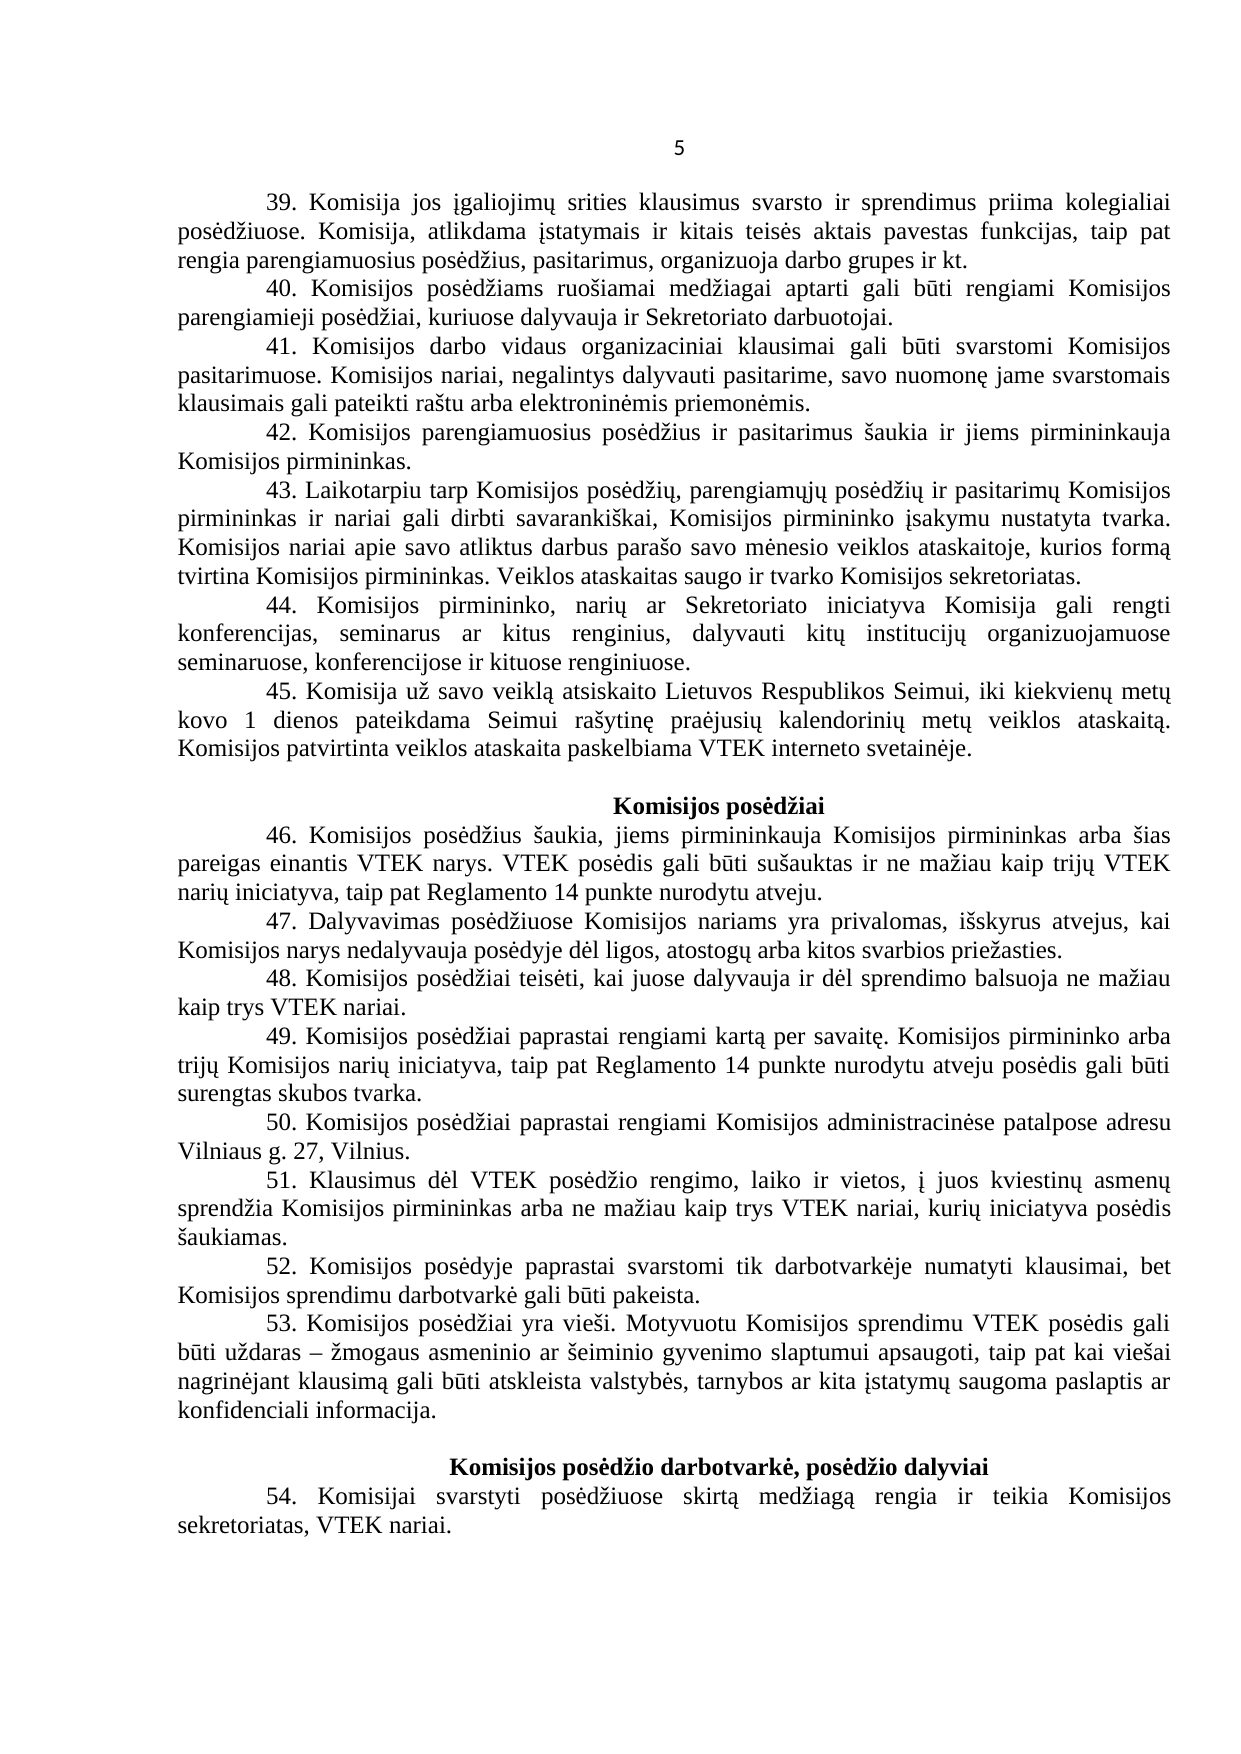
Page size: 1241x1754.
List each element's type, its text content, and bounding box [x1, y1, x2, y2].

text 49. Komisijos posėdžiai paprastai rengiami kartą per savaitę. Komisijos pirmininko arba trijų Komisijos narių iniciatyva, taip pat Reglamento 14 punkte nurodytu atveju posėdis gali būti surengtas skubos tvarka. [177, 1021, 1172, 1107]
text 45. Komisija už savo veiklą atsiskaito Lietuvos Respublikos Seimui, iki kiekvienų metų kovo 1 dienos pateikdama Seimui rašytinę praėjusių kalendorinių metų veiklos ataskaitą. Komisijos patvirtinta veiklos ataskaita paskelbiama VTEK interneto svetainėje. [177, 676, 1172, 762]
text 54. Komisijai svarstyti posėdžiuose skirtą medžiagą rengia ir teikia Komisijos sekretoriatas, VTEK nariai. [177, 1481, 1172, 1538]
text 40. Komisijos posėdžiams ruošiamai medžiagai aptarti gali būti rengiami Komisijos parengiamieji posėdžiai, kuriuose dalyvauja ir Sekretoriato darbuotojai. [177, 273, 1172, 331]
text 48. Komisijos posėdžiai teisėti, kai juose dalyvauja ir dėl sprendimo balsuoja ne mažiau kaip trys VTEK nariai. [177, 963, 1172, 1021]
text 47. Dalyvavimas posėdžiuose Komisijos nariams yra privalomas, išskyrus atvejus, kai Komisijos narys nedalyvauja posėdyje dėl ligos, atostogų arba kitos svarbios priežasties. [177, 906, 1172, 963]
text 44. Komisijos pirmininko, narių ar Sekretoriato iniciatyva Komisija gali rengti konferencijas, seminarus ar kitus renginius, dalyvauti kitų institucijų organizuojamuose seminaruose, konferencijose ir kituose renginiuose. [177, 590, 1172, 676]
text 46. Komisijos posėdžius šaukia, jiems pirmininkauja Komisijos pirmininkas arba šias pareigas einantis VTEK narys. VTEK posėdis gali būti sušauktas ir ne mažiau kaip trijų VTEK narių iniciatyva, taip pat Reglamento 14 punkte nurodytu atveju. [177, 820, 1172, 906]
text Komisijos posėdžiai [177, 791, 1172, 820]
text 42. Komisijos parengiamuosius posėdžius ir pasitarimus šaukia ir jiems pirmininkauja Komisijos pirmininkas. [177, 417, 1172, 475]
text 53. Komisijos posėdžiai yra vieši. Motyvuotu Komisijos sprendimu VTEK posėdis gali būti uždaras – žmogaus asmeninio ar šeiminio gyvenimo slaptumui apsaugoti, taip pat kai viešai nagrinėjant klausimą gali būti atskleista valstybės, tarnybos ar kita įstatymų saugoma paslaptis ar konfidenciali informacija. [177, 1308, 1172, 1423]
text 43. Laikotarpiu tarp Komisijos posėdžių, parengiamųjų posėdžių ir pasitarimų Komisijos pirmininkas ir nariai gali dirbti savarankiškai, Komisijos pirmininko įsakymu nustatyta tvarka. Komisijos nariai apie savo atliktus darbus parašo savo mėnesio veiklos ataskaitoje, kurios formą tvirtina Komisijos pirmininkas. Veiklos ataskaitas saugo ir tvarko Komisijos sekretoriatas. [177, 475, 1172, 590]
text 50. Komisijos posėdžiai paprastai rengiami Komisijos administracinėse patalpose adresu Vilniaus g. 27, Vilnius. [177, 1107, 1172, 1165]
text 51. Klausimus dėl VTEK posėdžio rengimo, laiko ir vietos, į juos kviestinų asmenų sprendžia Komisijos pirmininkas arba ne mažiau kaip trys VTEK nariai, kurių iniciatyva posėdis šaukiamas. [177, 1165, 1172, 1251]
text 41. Komisijos darbo vidaus organizaciniai klausimai gali būti svarstomi Komisijos pasitarimuose. Komisijos nariai, negalintys dalyvauti pasitarime, savo nuomonę jame svarstomais klausimais gali pateikti raštu arba elektroninėmis priemonėmis. [177, 331, 1172, 417]
text 39. Komisija jos įgaliojimų srities klausimus svarsto ir sprendimus priima kolegialiai posėdžiuose. Komisija, atlikdama įstatymais ir kitais teisės aktais pavestas funkcijas, taip pat rengia parengiamuosius posėdžius, pasitarimus, organizuoja darbo grupes ir kt. [177, 187, 1172, 273]
text Komisijos posėdžio darbotvarkė, posėdžio dalyviai [177, 1452, 1172, 1481]
text 52. Komisijos posėdyje paprastai svarstomi tik darbotvarkėje numatyti klausimai, bet Komisijos sprendimu darbotvarkė gali būti pakeista. [177, 1251, 1172, 1308]
